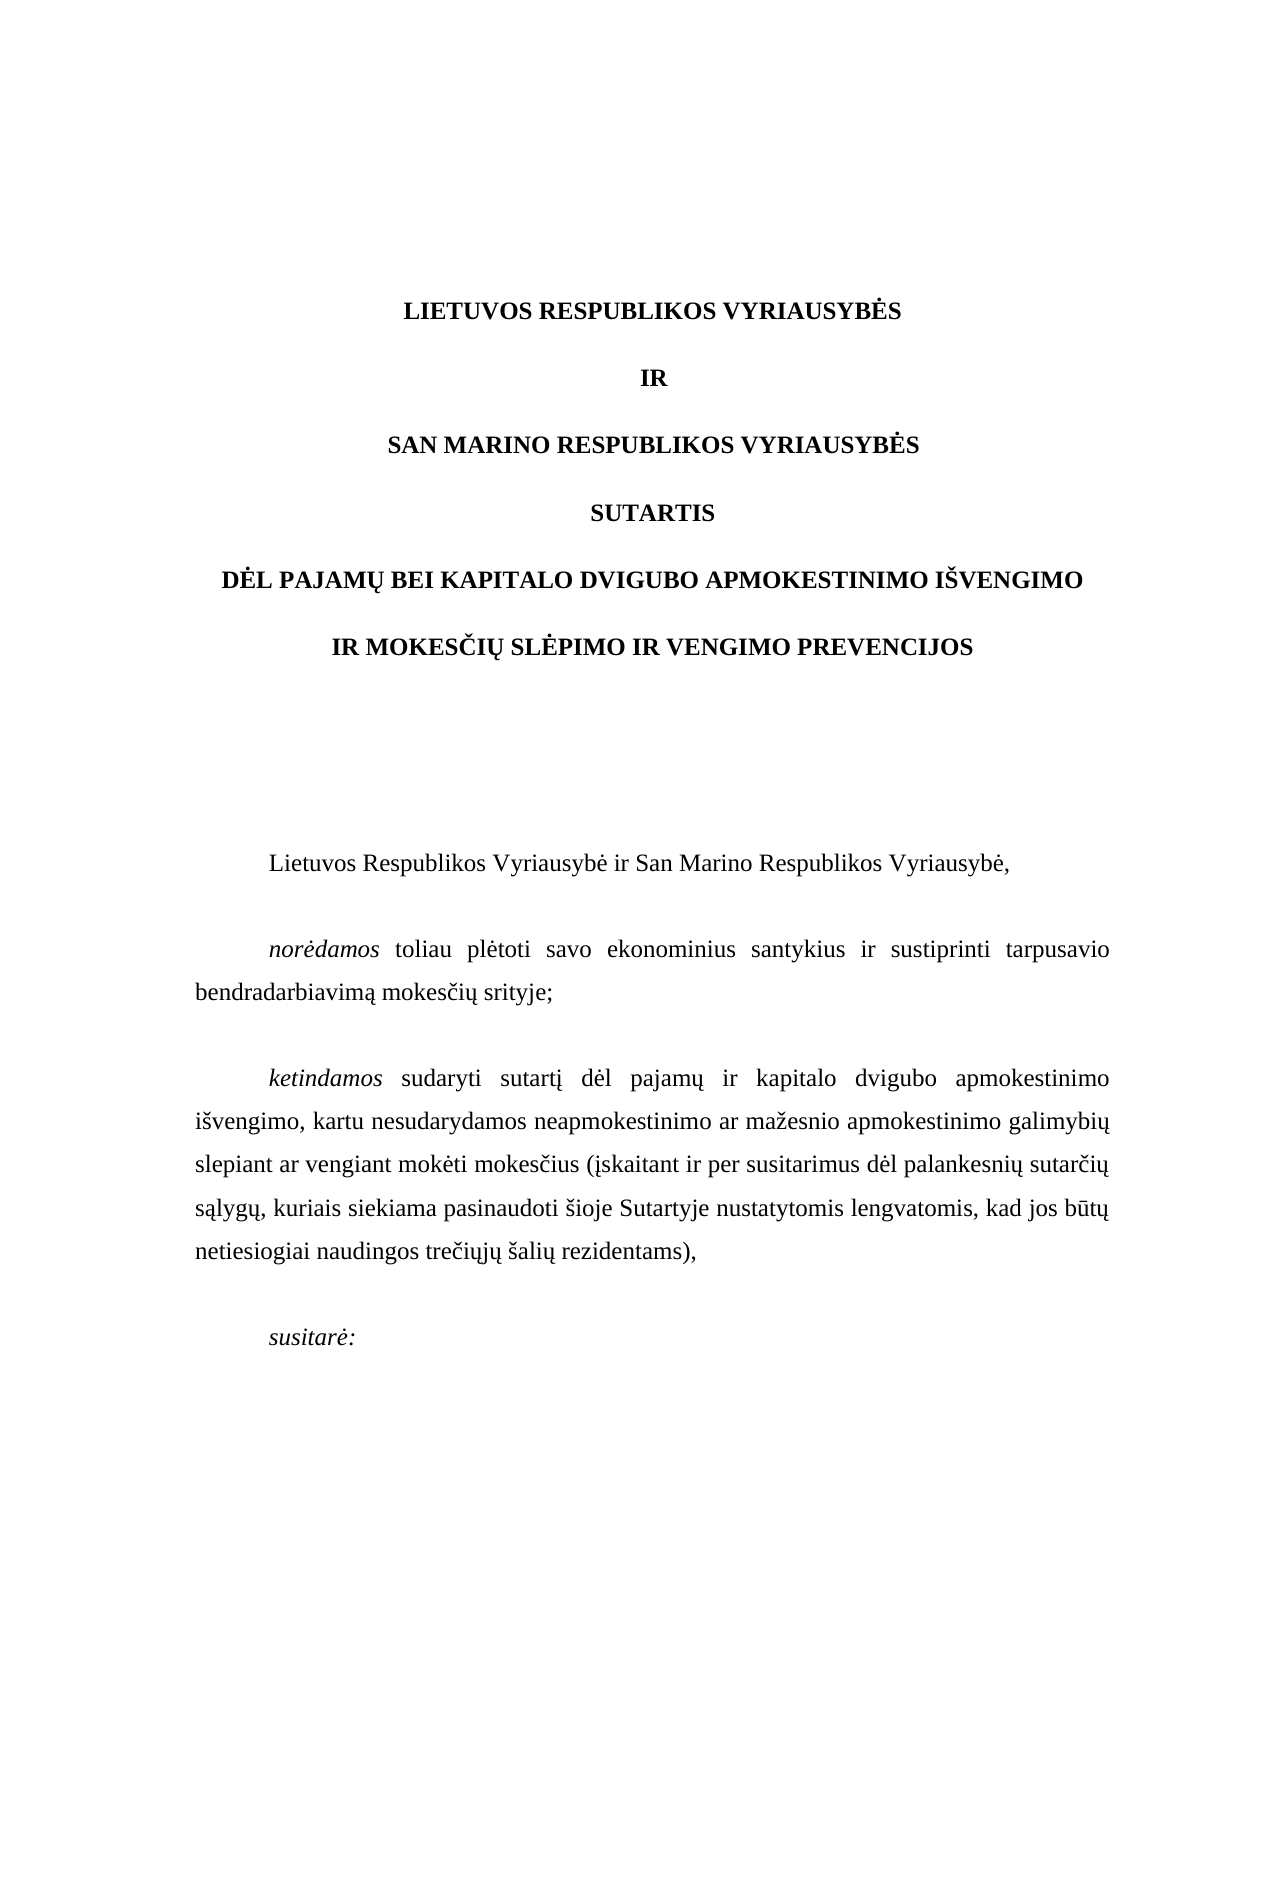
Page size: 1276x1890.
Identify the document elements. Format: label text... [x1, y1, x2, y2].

text DĖL PAJAMŲ BEI KAPITALO DVIGUBO APMOKESTINIMO IŠVENGIMO [195, 565, 1110, 594]
text SAN MARINO RESPUBLIKOS VYRIAUSYBĖS [197, 431, 1110, 459]
text ketindamos sudaryti sutartį dėl pajamų ir kapitalo dvigubo apmokestinimo išvengimo, kartu nesudarydamos neapmokestinimo ar mažesnio apmokestinimo galimybių slepiant ar vengiant mokėti mokesčius (įskaitant ir per susitarimus dėl palankesnių sutarčių sąlygų, kuriais siekiama pasinaudoti šioje Sutartyje nustatytomis lengvatomis, kad jos būtų netiesiogiai naudingos trečiųjų šalių rezidentams), [195, 1063, 1110, 1264]
text norėdamos toliau plėtoti savo ekonominius santykius ir sustiprinti tarpusavio bendradarbiavimą mokesčių srityje; [195, 934, 1110, 1006]
text IR MOKESČIŲ SLĖPIMO IR VENGIMO PREVENCIJOS [195, 632, 1110, 661]
text IR [197, 363, 1110, 392]
text SUTARTIS [195, 498, 1110, 526]
text susitarė: [195, 1322, 1110, 1351]
text Lietuvos Respublikos Vyriausybė ir San Marino Respublikos Vyriausybė, [195, 848, 1110, 876]
text LIETUVOS RESPUBLIKOS VYRIAUSYBĖS [195, 296, 1110, 325]
